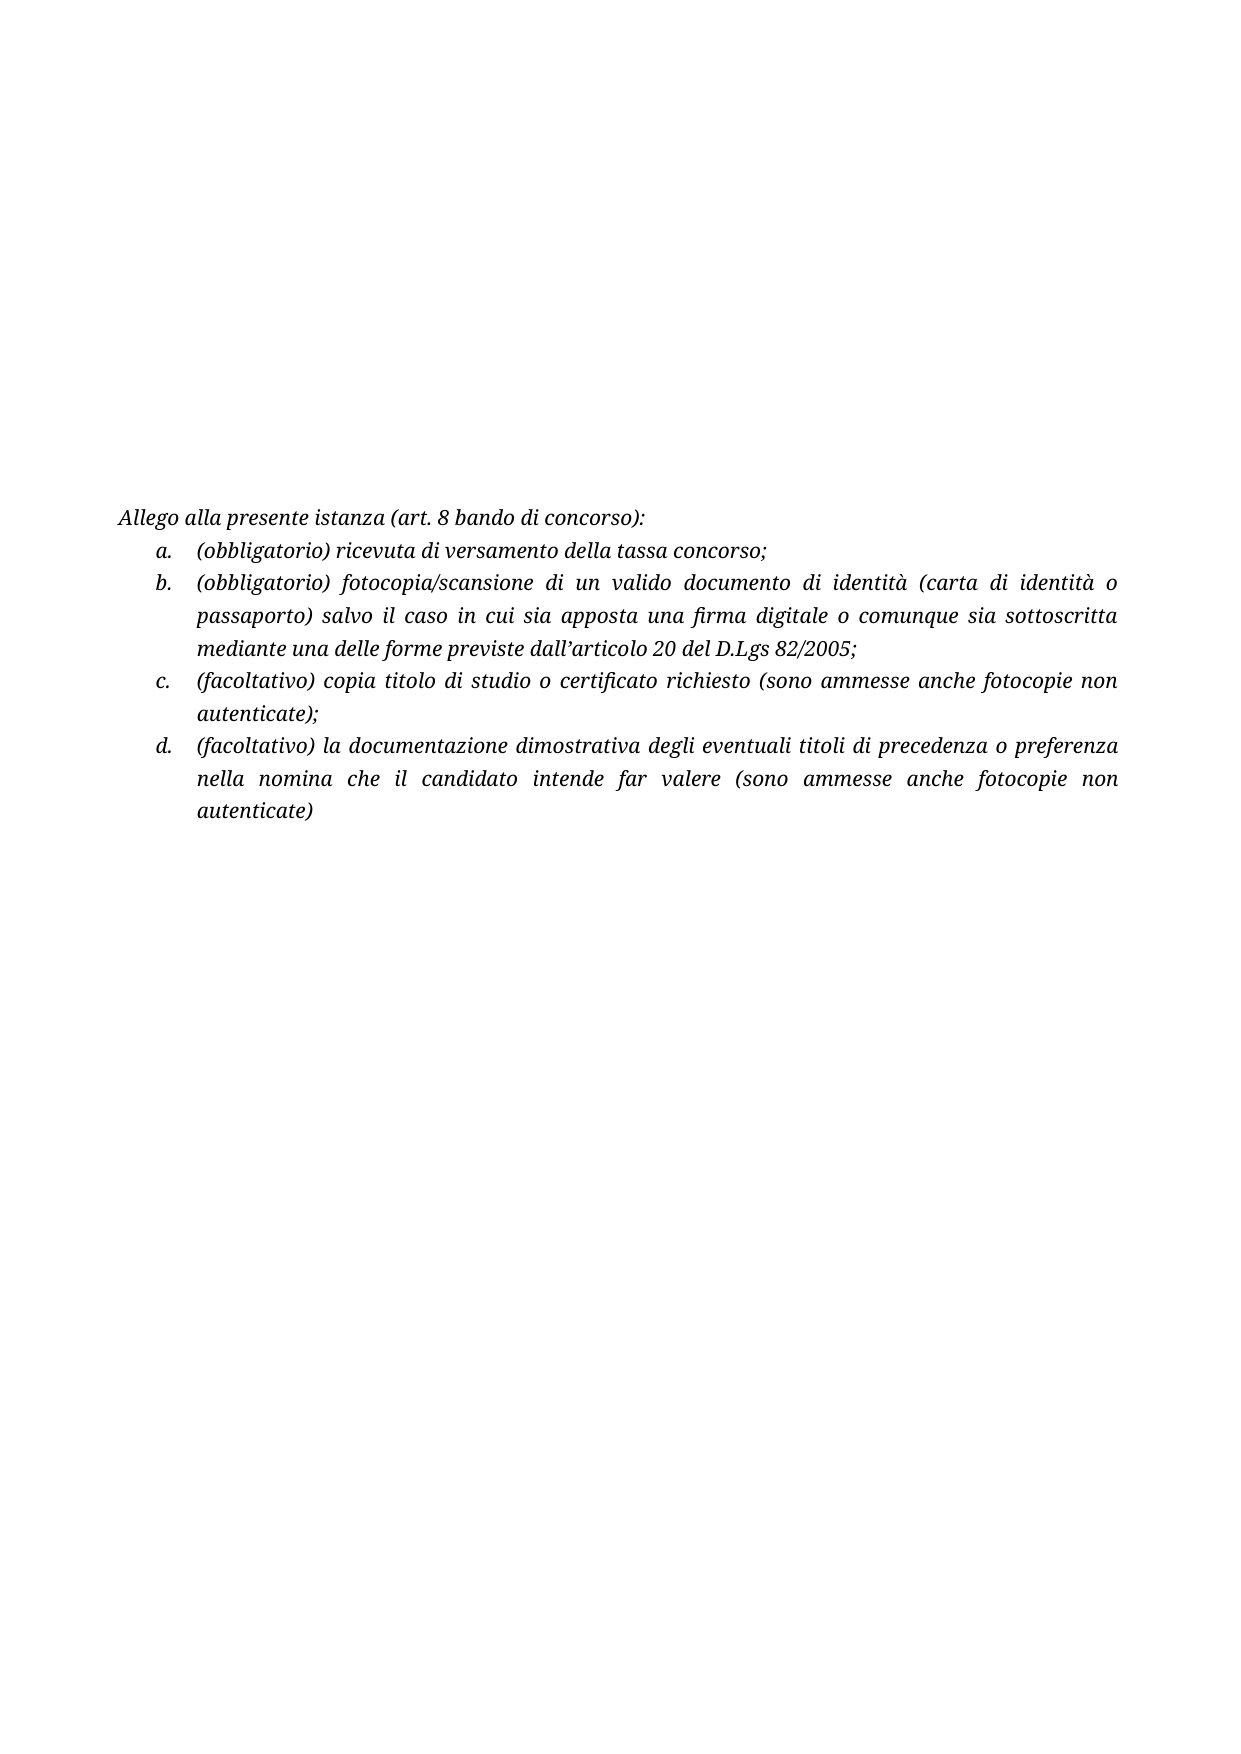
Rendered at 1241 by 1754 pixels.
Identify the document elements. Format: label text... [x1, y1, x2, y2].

text Allego alla presente istanza (art. 8 bando di concorso): [118, 503, 1122, 532]
list (obbligatorio) ricevuta di versamento della tassa concorso; [155, 536, 1122, 564]
list (facoltativo) la documentazione dimostrativa degli eventuali titoli di precedenza o preferenza nella nomina che il candidato intende far valere (sono ammesse anche fotocopie non autenticate) [155, 731, 1122, 825]
list (obbligatorio) fotocopia/scansione di un valido documento di identità (carta di identità o passaporto) salvo il caso in cui sia apposta una firma digitale o comunque sia sottoscritta mediante una delle forme previste dall’articolo 20 del D.Lgs 82/2005; [155, 568, 1122, 662]
list (facoltativo) copia titolo di studio o certificato richiesto (sono ammesse anche fotocopie non autenticate); [155, 666, 1122, 727]
